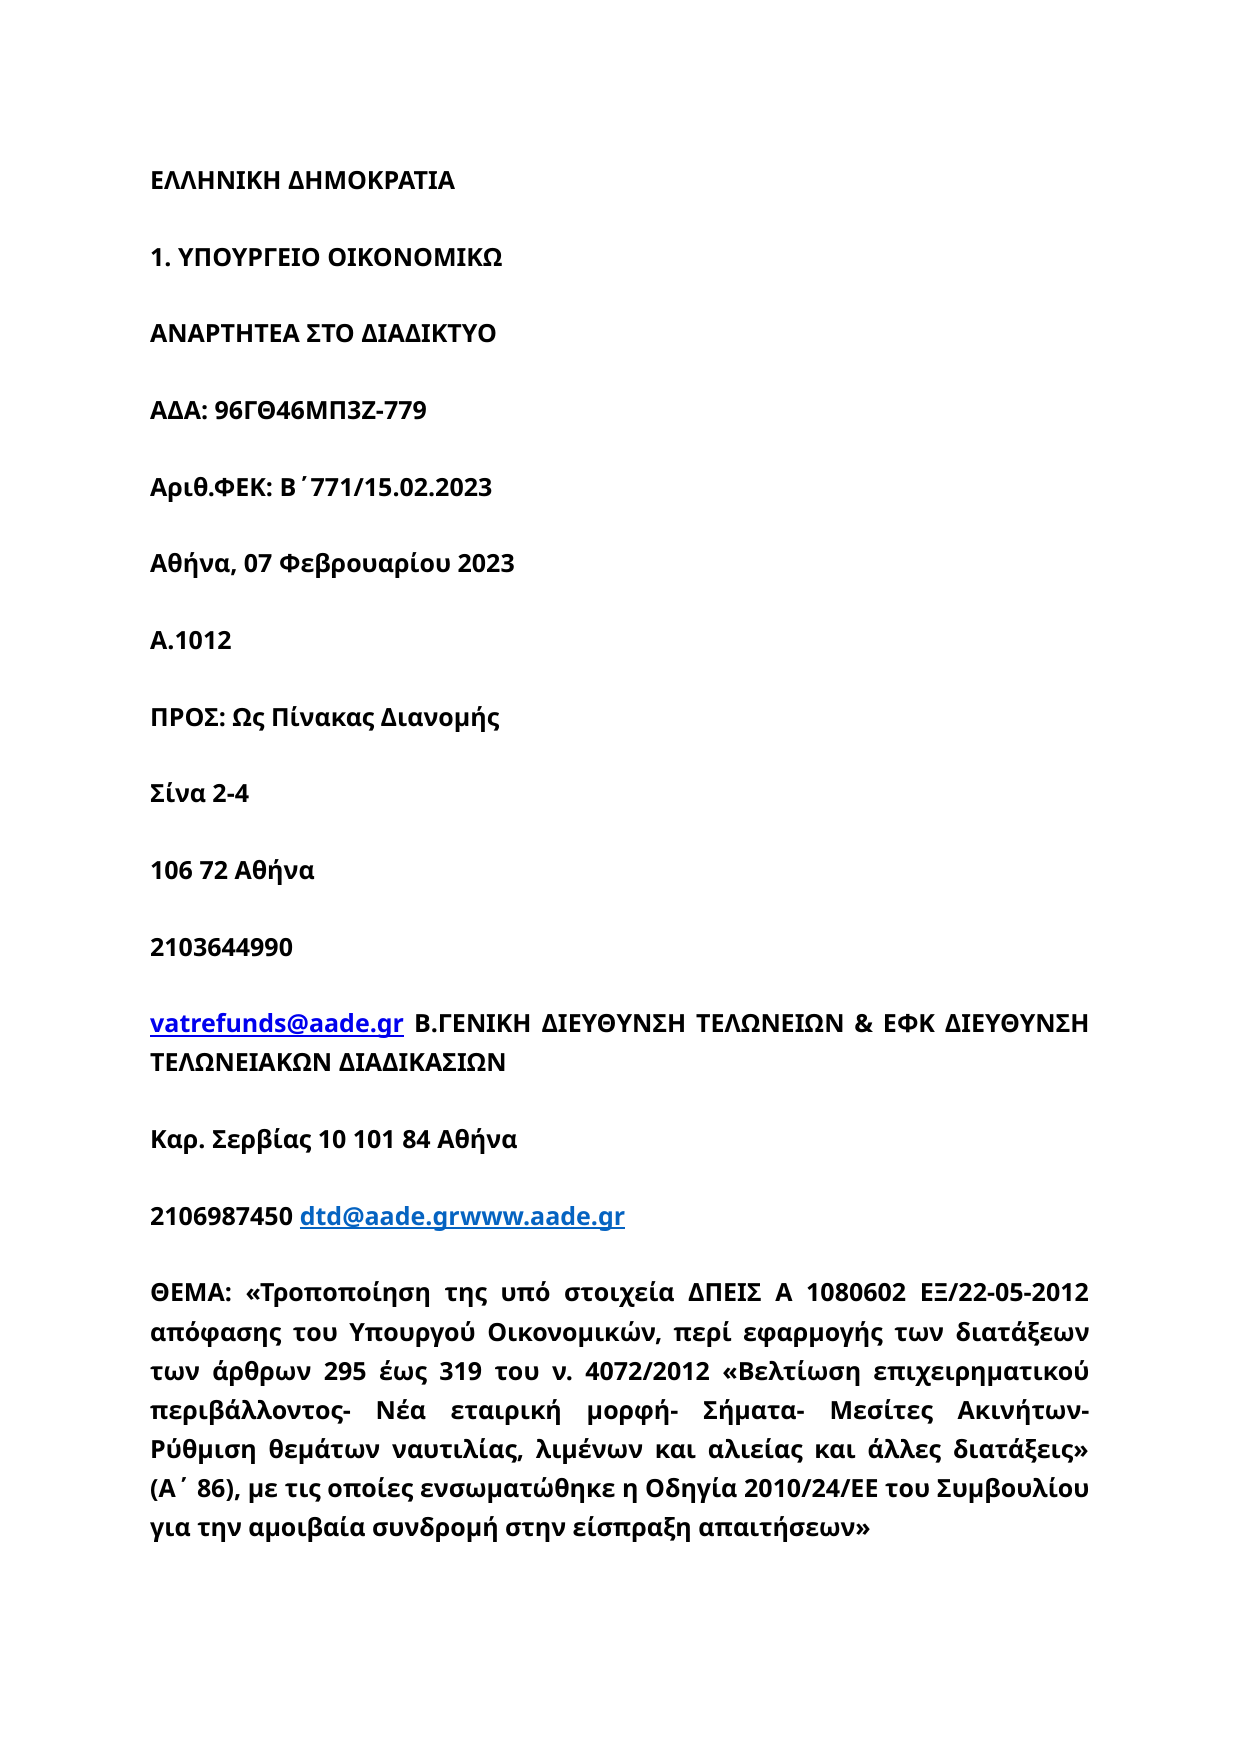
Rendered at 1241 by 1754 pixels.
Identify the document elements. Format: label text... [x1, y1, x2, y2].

title 2103644990 [150, 929, 1090, 963]
title vatrefunds@aade.gr Β.ΓΕΝΙΚΗ ΔΙΕΥΘΥΝΣΗ ΤΕΛΩΝΕΙΩΝ & ΕΦΚ ΔΙΕΥΘΥΝΣΗ ΤΕΛΩΝΕΙΑΚΩΝ ΔΙΑΔΙΚΑΣΙΩΝ [150, 1006, 1090, 1079]
title 106 72 Αθήνα [150, 852, 1090, 887]
title ΕΛΛΗΝΙΚΗ ΔΗΜΟΚΡΑΤΙΑ [150, 162, 1090, 197]
title 1. ΥΠΟΥΡΓΕΙΟ ΟΙΚΟΝΟΜΙΚΩ [150, 239, 1090, 273]
title Α.1012 [150, 622, 1090, 657]
title ΠΡΟΣ: Ως Πίνακας Διανομής [150, 699, 1090, 733]
title Καρ. Σερβίας 10 101 84 Αθήνα [150, 1122, 1090, 1156]
title Σίνα 2-4 [150, 776, 1090, 810]
title Αθήνα, 07 Φεβρουαρίου 2023 [150, 546, 1090, 580]
title 2106987450 dtd@aade.grwww.aade.gr [150, 1198, 1090, 1232]
title Αριθ.ΦΕΚ: Β΄771/15.02.2023 [150, 469, 1090, 503]
title ΑΔΑ: 96ΓΘ46ΜΠ3Ζ-779 [150, 392, 1090, 427]
title ΑΝΑΡΤΗΤΕΑ ΣΤΟ ΔΙΑΔΙΚΤΥΟ [150, 316, 1090, 350]
title ΘΕΜΑ: «Τροποποίηση της υπό στοιχεία ΔΠΕΙΣ Α 1080602 ΕΞ/22-05-2012 απόφασης του Υπουργού Οικονομικών, περί εφαρμογής των διατάξεων των άρθρων 295 έως 319 του ν. 4072/2012 «Βελτίωση επιχειρηματικού περιβάλλοντος- Νέα εταιρική μορφή- Σήματα- Μεσίτες Ακινήτων- Ρύθμιση θεμάτων ναυτιλίας, λιμένων και αλιείας και άλλες διατάξεις» (Α΄ 86), με τις οποίες ενσωματώθηκε η Οδηγία 2010/24/ΕΕ του Συμβουλίου για την αμοιβαία συνδρομή στην είσπραξη απαιτήσεων» [150, 1275, 1090, 1544]
